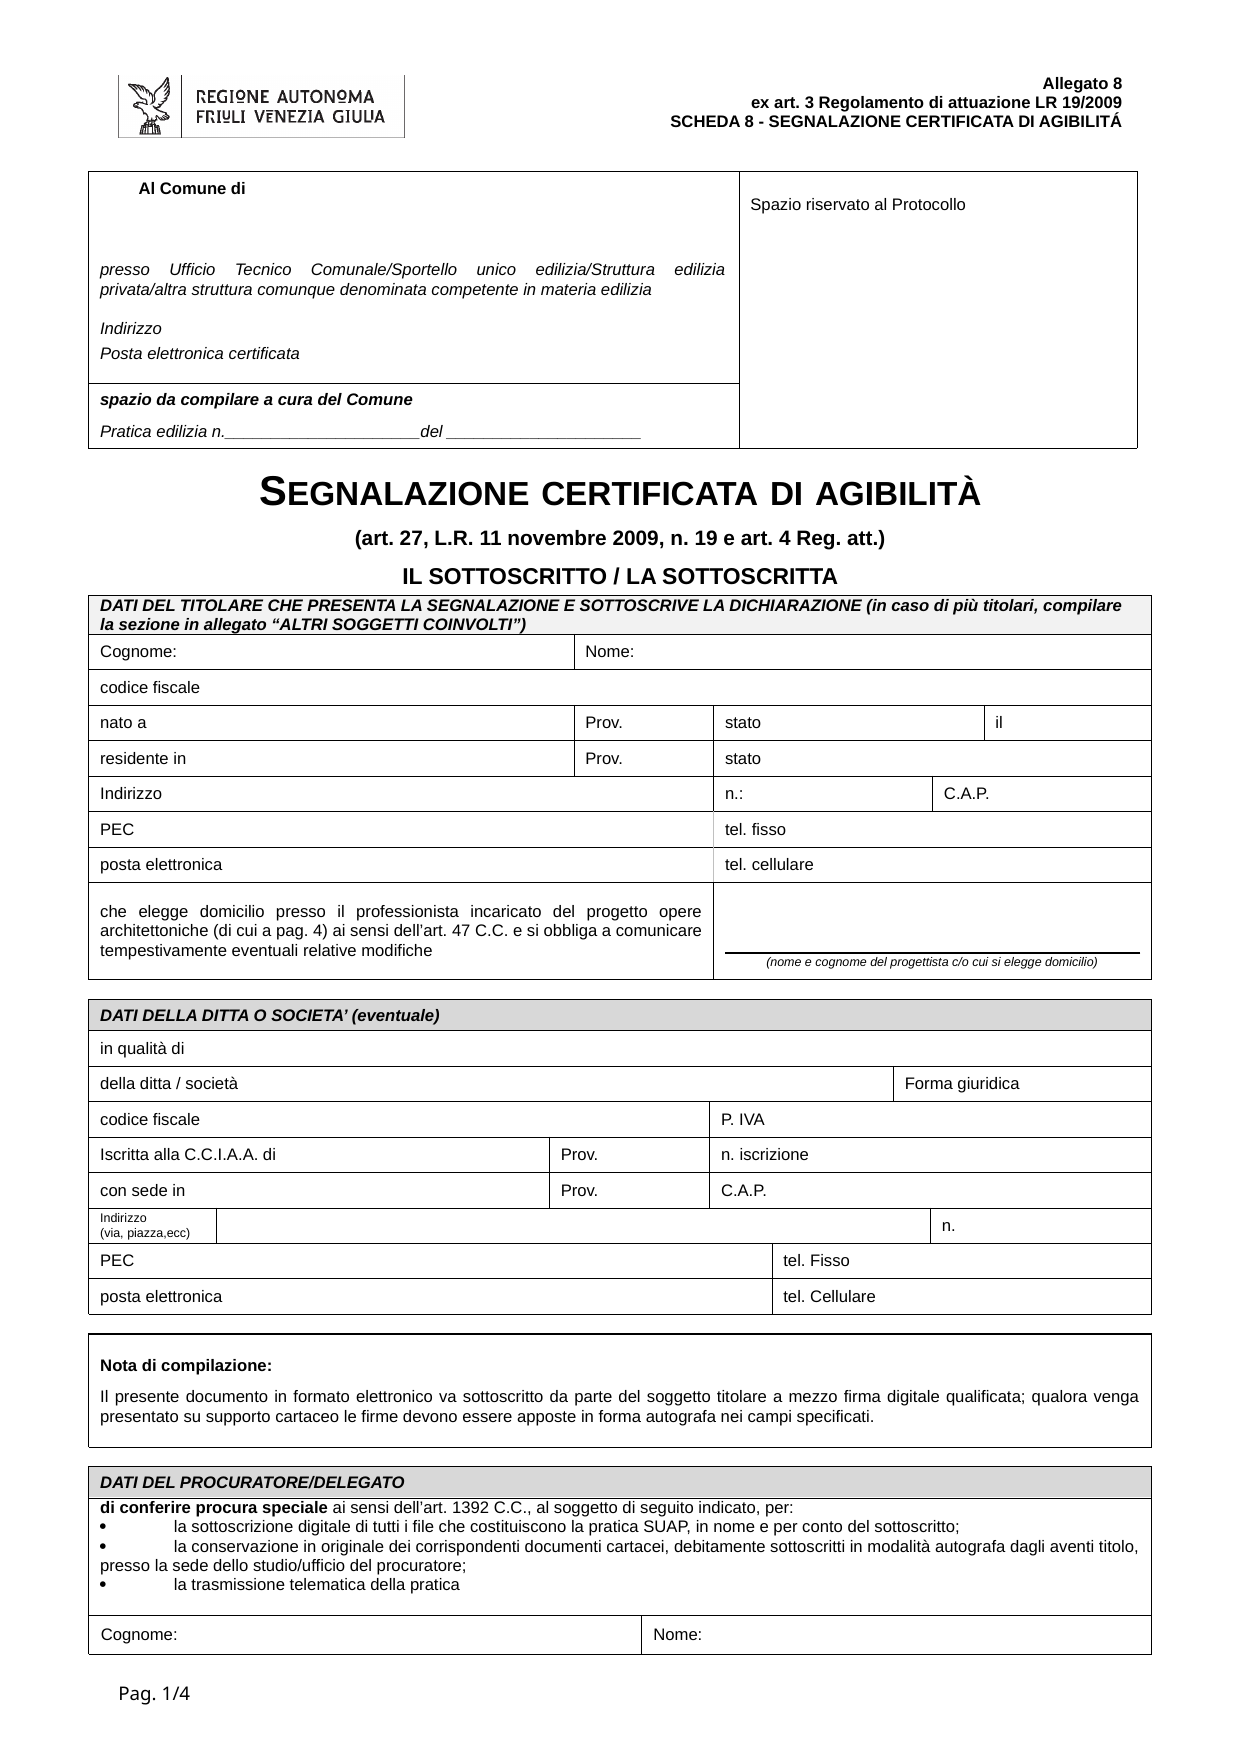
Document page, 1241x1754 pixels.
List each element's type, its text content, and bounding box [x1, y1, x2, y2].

table_header Nome: [642, 1616, 1151, 1653]
table_header Spazio riservato al Protocollo [740, 172, 1137, 214]
table_cell residente in [89, 741, 574, 776]
table_cell presso Ufficio Tecnico Comunale/Sportello unico edilizia/Struttura edilizia privata/altra struttura comunque denominata competente in materia edilizia [89, 252, 739, 307]
table_cell n.: [714, 777, 932, 811]
table_header Cognome: [89, 1616, 641, 1653]
table_header DATI DEL TITOLARE CHE PRESENTA LA SEGNALAZIONE E SOTTOSCRIVE LA DICHIARAZIONE (in caso di più titolari, compilare la sezione in allegato “ALTRI SOGGETTI COINVOLTI”) [89, 596, 1151, 634]
table_cell C.A.P. [710, 1173, 1151, 1207]
subtitle IL SOTTOSCRITTO / LA SOTTOSCRITTA [118, 563, 1122, 589]
table_cell [295, 214, 739, 252]
table_cell PEC [89, 1244, 772, 1278]
table_cell (nome e cognome del progettista c/o cui si elegge domicilio) [714, 883, 1151, 979]
table_cell Iscritta alla C.C.I.A.A. di [89, 1138, 549, 1172]
table_cell Cognome: [89, 635, 574, 669]
table_cell stato [714, 741, 1151, 776]
table_cell P. IVA [710, 1102, 1151, 1137]
table_header DATI DELLA DITTA O SOCIETA’ (eventuale) [89, 1000, 1151, 1030]
table_cell di conferire procura speciale ai sensi dell’art. 1392 C.C., al soggetto di seguito indicato, per: la sottoscrizione digitale di tutti i file che costituiscono la pratica SUAP, in nome e per conto del sottoscritto; la conservazione in originale dei corrispondenti documenti cartacei, debitamente sottoscritti in modalità autografa dagli aventi titolo, presso la sede dello studio/ufficio del procuratore; la trasmissione telematica della pratica [89, 1499, 1151, 1614]
table_cell Prov. [550, 1138, 709, 1172]
table_cell nato a [89, 706, 574, 740]
table_cell codice fiscale [89, 670, 1151, 705]
table_cell della ditta / società [89, 1067, 893, 1101]
table_cell [740, 214, 1137, 307]
table_cell Prov. [575, 741, 713, 776]
subtitle Segnalazione certificata di agibilità [118, 466, 1122, 514]
table_cell tel. Cellulare [773, 1279, 1151, 1314]
table_cell Nome: [575, 635, 1151, 669]
table_cell tel. fisso [714, 812, 1151, 846]
table_cell Indirizzo Posta elettronica certificata [89, 307, 739, 383]
table_cell tel. Fisso [773, 1244, 1151, 1278]
table_cell che elegge domicilio presso il professionista incaricato del progetto opere architettoniche (di cui a pag. 4) ai sensi dell’art. 47 C.C. e si obbliga a comunicare tempestivamente eventuali relative modifiche [89, 883, 713, 979]
table_cell [89, 214, 295, 252]
table_header [295, 172, 739, 214]
table_cell PEC [89, 812, 713, 846]
table_cell posta elettronica [89, 848, 713, 882]
table_cell posta elettronica [89, 1279, 772, 1314]
table_cell in qualità di [89, 1031, 1151, 1066]
table_cell tel. cellulare [714, 848, 1151, 882]
table_cell C.A.P. [933, 777, 1151, 811]
table_cell spazio da compilare a cura del Comune Pratica edilizia n._____________________del _____________________ [89, 384, 739, 448]
table_cell n. iscrizione [710, 1138, 1151, 1172]
table_header Nota di compilazione: Il presente documento in formato elettronico va sottoscritto da parte del soggetto titolare a mezzo firma digitale qualificata; qualora venga presentato su supporto cartaceo le firme devono essere apposte in forma autografa nei campi specificati. [89, 1335, 1151, 1446]
table_cell Prov. [550, 1173, 709, 1207]
table_cell [740, 307, 1137, 448]
table_cell Forma giuridica [894, 1067, 1151, 1101]
table_cell Prov. [575, 706, 713, 740]
table_cell il [985, 706, 1151, 740]
table_cell codice fiscale [89, 1102, 709, 1137]
table_cell [217, 1209, 930, 1243]
table_cell con sede in [89, 1173, 549, 1207]
table_header DATI DEL PROCURATORE/DELEGATO [89, 1467, 1151, 1497]
table_cell n. [931, 1209, 1151, 1243]
table_header Al Comune di [89, 172, 295, 214]
table_cell Indirizzo [89, 777, 713, 811]
text (art. 27, L.R. 11 novembre 2009, n. 19 e art. 4 Reg. att.) [118, 526, 1122, 550]
table_cell Indirizzo (via, piazza,ecc) [89, 1209, 216, 1243]
table_cell stato [714, 706, 984, 740]
